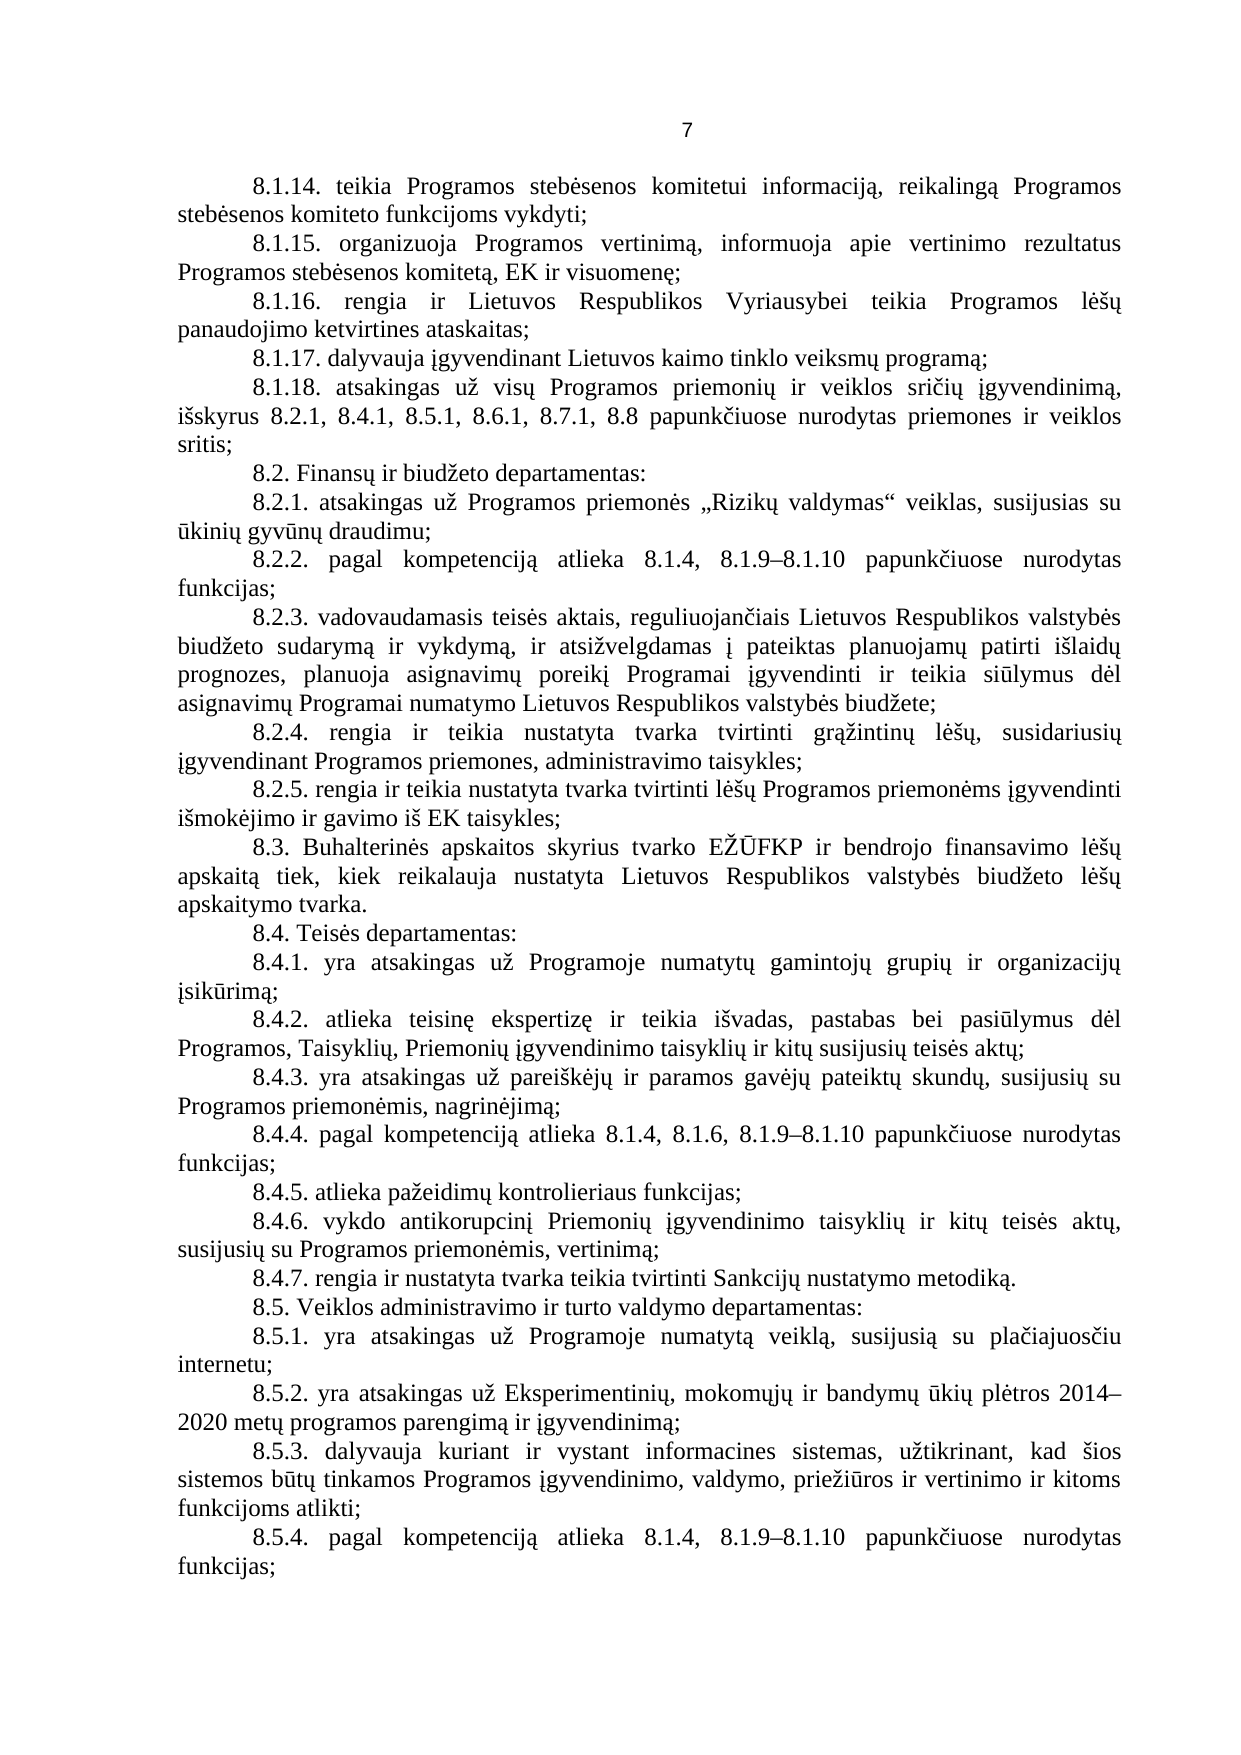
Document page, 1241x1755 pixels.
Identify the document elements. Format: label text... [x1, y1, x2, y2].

text 8.4.7. rengia ir nustatyta tvarka teikia tvirtinti Sankcijų nustatymo metodiką. [177, 1263, 1122, 1292]
text 8.2.1. atsakingas už Programos priemonės „Rizikų valdymas“ veiklas, susijusias su ūkinių gyvūnų draudimu; [177, 487, 1122, 544]
text 8.1.18. atsakingas už visų Programos priemonių ir veiklos sričių įgyvendinimą, išskyrus 8.2.1, 8.4.1, 8.5.1, 8.6.1, 8.7.1, 8.8 papunkčiuose nurodytas priemones ir veiklos sritis; [177, 372, 1122, 458]
text 8.5. Veiklos administravimo ir turto valdymo departamentas: [177, 1292, 1122, 1321]
text 8.4.5. atlieka pažeidimų kontrolieriaus funkcijas; [177, 1177, 1122, 1206]
text 8.2. Finansų ir biudžeto departamentas: [177, 458, 1122, 487]
text 8.1.15. organizuoja Programos vertinimą, informuoja apie vertinimo rezultatus Programos stebėsenos komitetą, EK ir visuomenę; [177, 228, 1122, 286]
text 8.4.6. vykdo antikorupcinį Priemonių įgyvendinimo taisyklių ir kitų teisės aktų, susijusių su Programos priemonėmis, vertinimą; [177, 1206, 1122, 1263]
text 8.1.17. dalyvauja įgyvendinant Lietuvos kaimo tinklo veiksmų programą; [177, 343, 1122, 372]
text 8.5.4. pagal kompetenciją atlieka 8.1.4, 8.1.9–8.1.10 papunkčiuose nurodytas funkcijas; [177, 1522, 1122, 1579]
text 8.2.5. rengia ir teikia nustatyta tvarka tvirtinti lėšų Programos priemonėms įgyvendinti išmokėjimo ir gavimo iš EK taisykles; [177, 774, 1122, 832]
text 8.4.1. yra atsakingas už Programoje numatytų gamintojų grupių ir organizacijų įsikūrimą; [177, 947, 1122, 1004]
text 8.4.4. pagal kompetenciją atlieka 8.1.4, 8.1.6, 8.1.9–8.1.10 papunkčiuose nurodytas funkcijas; [177, 1119, 1122, 1177]
text 8.4. Teisės departamentas: [177, 918, 1122, 947]
text 8.5.2. yra atsakingas už Eksperimentinių, mokomųjų ir bandymų ūkių plėtros 2014–2020 metų programos parengimą ir įgyvendinimą; [177, 1378, 1122, 1436]
text 8.1.16. rengia ir Lietuvos Respublikos Vyriausybei teikia Programos lėšų panaudojimo ketvirtines ataskaitas; [177, 286, 1122, 343]
text 8.3. Buhalterinės apskaitos skyrius tvarko EŽŪFKP ir bendrojo finansavimo lėšų apskaitą tiek, kiek reikalauja nustatyta Lietuvos Respublikos valstybės biudžeto lėšų apskaitymo tvarka. [177, 832, 1122, 918]
text 8.2.3. vadovaudamasis teisės aktais, reguliuojančiais Lietuvos Respublikos valstybės biudžeto sudarymą ir vykdymą, ir atsižvelgdamas į pateiktas planuojamų patirti išlaidų prognozes, planuoja asignavimų poreikį Programai įgyvendinti ir teikia siūlymus dėl asignavimų Programai numatymo Lietuvos Respublikos valstybės biudžete; [177, 602, 1122, 717]
text 8.2.4. rengia ir teikia nustatyta tvarka tvirtinti grąžintinų lėšų, susidariusių įgyvendinant Programos priemones, administravimo taisykles; [177, 717, 1122, 774]
text 8.5.3. dalyvauja kuriant ir vystant informacines sistemas, užtikrinant, kad šios sistemos būtų tinkamos Programos įgyvendinimo, valdymo, priežiūros ir vertinimo ir kitoms funkcijoms atlikti; [177, 1436, 1122, 1522]
text 8.4.2. atlieka teisinę ekspertizę ir teikia išvadas, pastabas bei pasiūlymus dėl Programos, Taisyklių, Priemonių įgyvendinimo taisyklių ir kitų susijusių teisės aktų; [177, 1004, 1122, 1062]
text 8.2.2. pagal kompetenciją atlieka 8.1.4, 8.1.9–8.1.10 papunkčiuose nurodytas funkcijas; [177, 544, 1122, 602]
text 8.1.14. teikia Programos stebėsenos komitetui informaciją, reikalingą Programos stebėsenos komiteto funkcijoms vykdyti; [177, 171, 1122, 228]
text 8.5.1. yra atsakingas už Programoje numatytą veiklą, susijusią su plačiajuosčiu internetu; [177, 1321, 1122, 1378]
text 8.4.3. yra atsakingas už pareiškėjų ir paramos gavėjų pateiktų skundų, susijusių su Programos priemonėmis, nagrinėjimą; [177, 1062, 1122, 1119]
